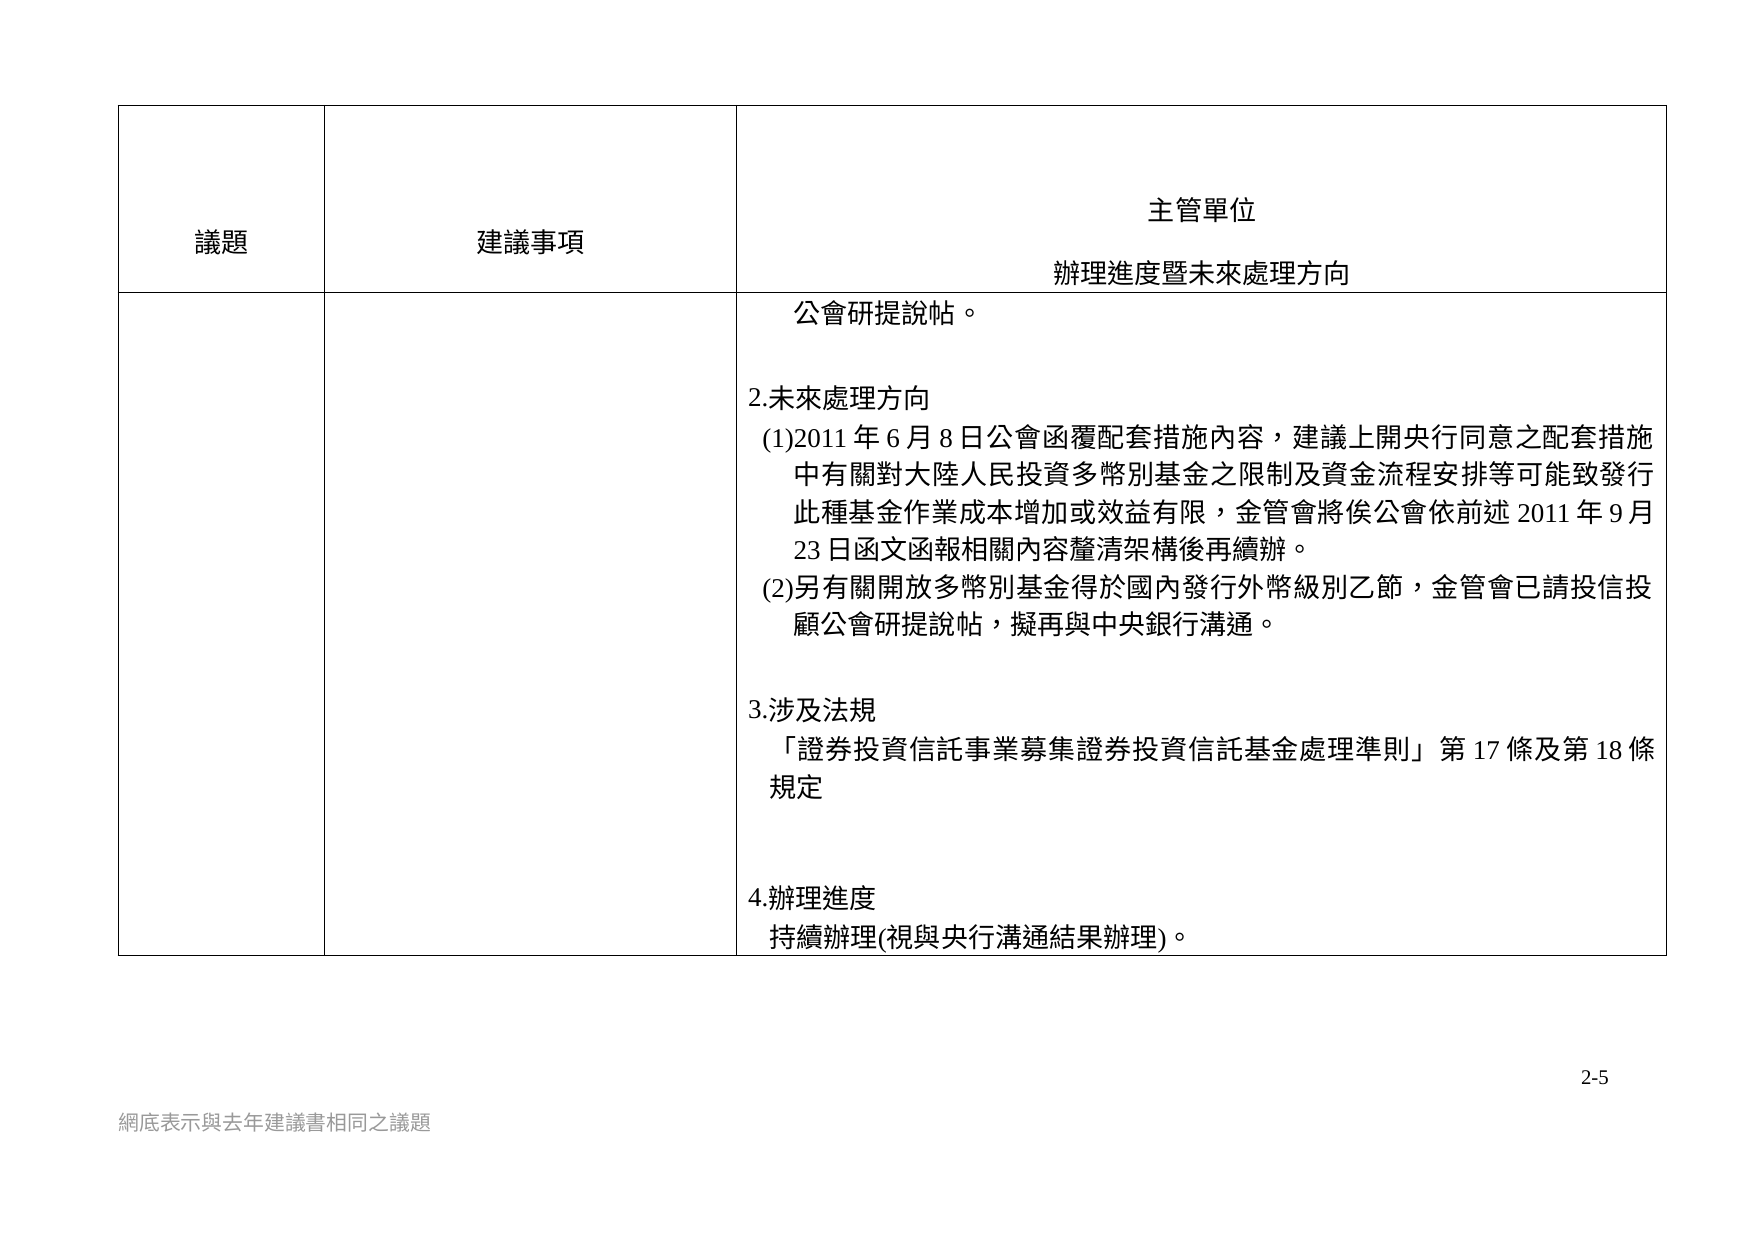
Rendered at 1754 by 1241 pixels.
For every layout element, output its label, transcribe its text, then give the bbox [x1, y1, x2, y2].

table_cell [325, 293, 736, 955]
table_header 議題 [119, 106, 324, 292]
table_cell 公會研提說帖。 2.未來處理方向 (1)2011年6月8日公會函覆配套措施內容，建議上開央行同意之配套措施中有關對大陸人民投資多幣別基金之限制及資金流程安排等可能致發行此種基金作業成本增加或效益有限，金管會將俟公會依前述2011年9月23日函文函報相關內容釐清架構後再續辦。 (2)另有關開放多幣別基金得於國內發行外幣級別乙節，金管會已請投信投顧公會研提說帖，擬再與中央銀行溝通。 3.涉及法規 「證券投資信託事業募集證券投資信託基金處理準則」第17條及第18條規定 4.辦理進度 持續辦理(視與央行溝通結果辦理)。 [737, 293, 1666, 955]
table_cell [119, 293, 324, 955]
table_header 建議事項 [325, 106, 736, 292]
table_header 主管單位 辦理進度暨未來處理方向 [737, 106, 1666, 292]
